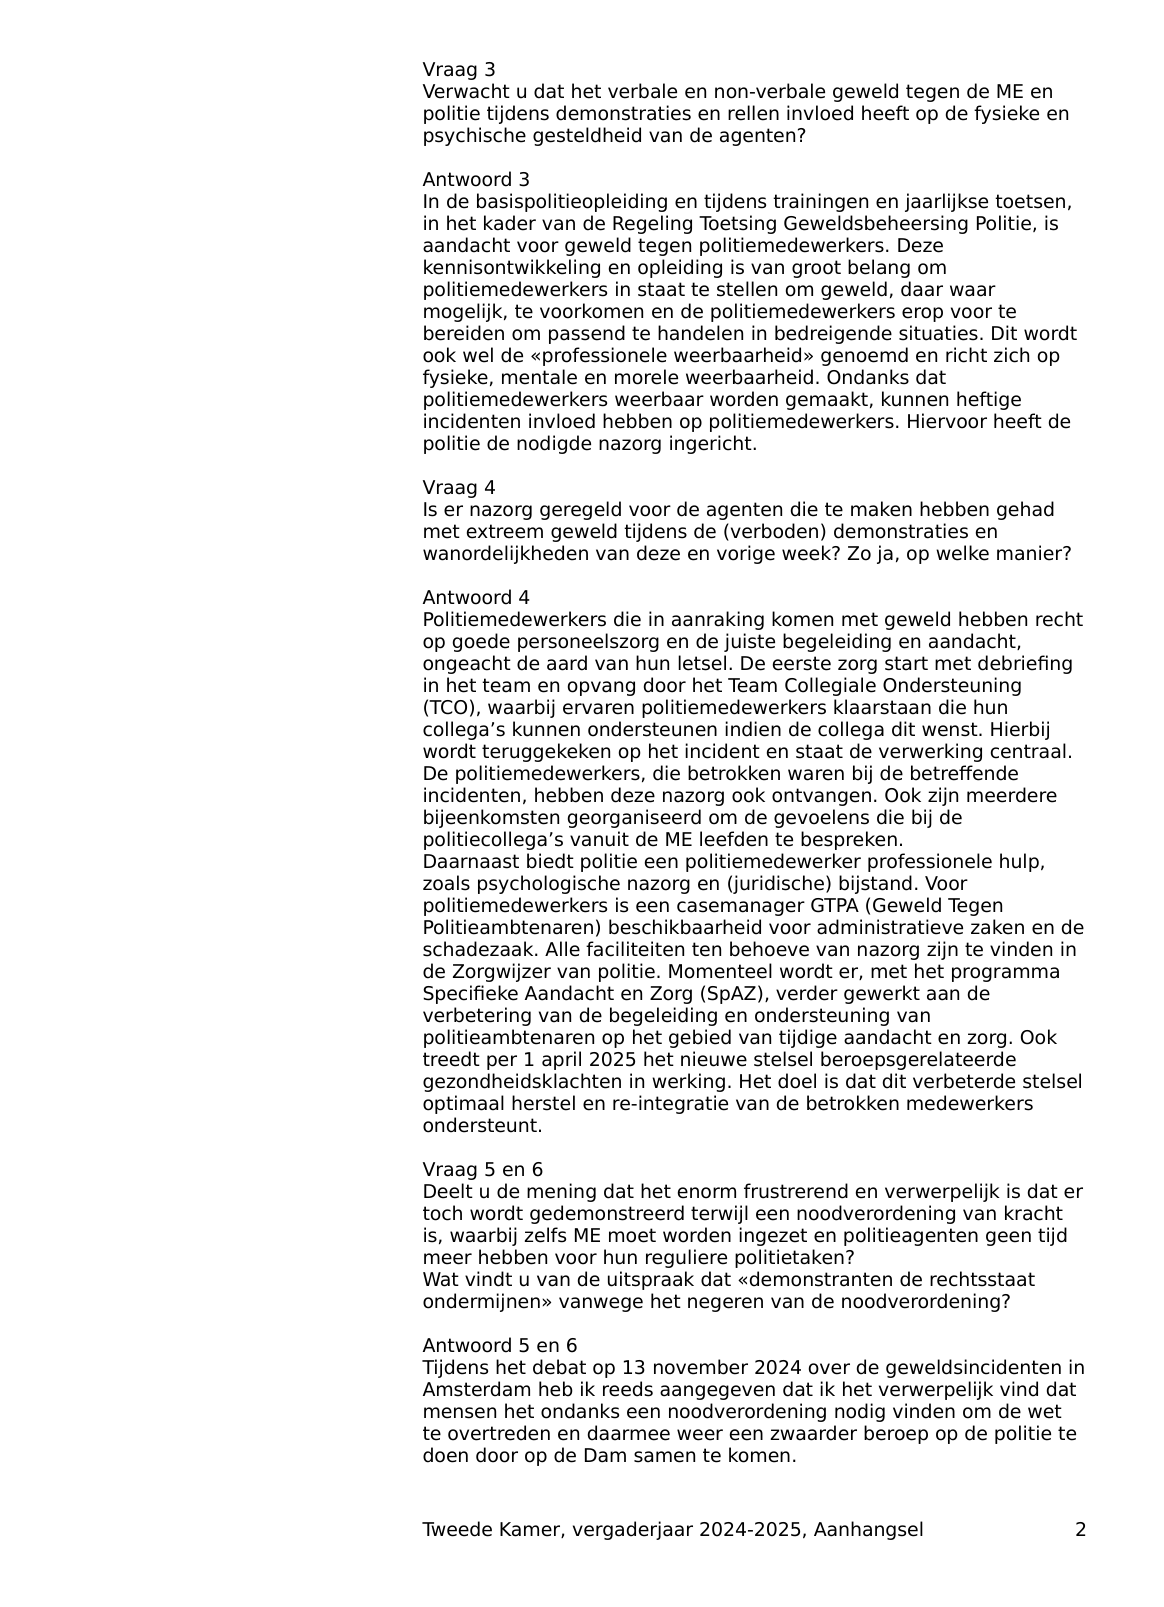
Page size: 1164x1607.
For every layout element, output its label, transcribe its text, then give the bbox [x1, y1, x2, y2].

text Wat vindt u van de uitspraak dat «demonstranten de rechtsstaat ondermijnen» vanwege het negeren van de noodverordening? [422, 1269, 1087, 1313]
text Daarnaast biedt politie een politiemedewerker professionele hulp, zoals psychologische nazorg en (juridische) bijstand. Voor politiemedewerkers is een casemanager GTPA (Geweld Tegen Politieambtenaren) beschikbaarheid voor administratieve zaken en de schadezaak. Alle faciliteiten ten behoeve van nazorg zijn te vinden in de Zorgwijzer van politie. Momenteel wordt er, met het programma Specifieke Aandacht en Zorg (SpAZ), verder gewerkt aan de verbetering van de begeleiding en ondersteuning van politieambtenaren op het gebied van tijdige aandacht en zorg. Ook treedt per 1 april 2025 het nieuwe stelsel beroepsgerelateerde gezondheidsklachten in werking. Het doel is dat dit verbeterde stelsel optimaal herstel en re-integratie van de betrokken medewerkers ondersteunt. [422, 851, 1087, 1137]
text Vraag 3 [422, 59, 1087, 81]
text Tijdens het debat op 13 november 2024 over de geweldsincidenten in Amsterdam heb ik reeds aangegeven dat ik het verwerpelijk vind dat mensen het ondanks een noodverordening nodig vinden om de wet te overtreden en daarmee weer een zwaarder beroep op de politie te doen door op de Dam samen te komen. [422, 1357, 1087, 1467]
text Politiemedewerkers die in aanraking komen met geweld hebben recht op goede personeelszorg en de juiste begeleiding en aandacht, ongeacht de aard van hun letsel. De eerste zorg start met debriefing in het team en opvang door het Team Collegiale Ondersteuning (TCO), waarbij ervaren politiemedewerkers klaarstaan die hun collega’s kunnen ondersteunen indien de collega dit wenst. Hierbij wordt teruggekeken op het incident en staat de verwerking centraal. De politiemedewerkers, die betrokken waren bij de betreffende incidenten, hebben deze nazorg ook ontvangen. Ook zijn meerdere bijeenkomsten georganiseerd om de gevoelens die bij de politiecollega’s vanuit de ME leefden te bespreken. [422, 609, 1087, 851]
text Antwoord 3 [422, 169, 1087, 191]
text Antwoord 5 en 6 [422, 1335, 1087, 1357]
text Vraag 4 [422, 477, 1087, 499]
text In de basispolitieopleiding en tijdens trainingen en jaarlijkse toetsen, in het kader van de Regeling Toetsing Geweldsbeheersing Politie, is aandacht voor geweld tegen politiemedewerkers. Deze kennisontwikkeling en opleiding is van groot belang om politiemedewerkers in staat te stellen om geweld, daar waar mogelijk, te voorkomen en de politiemedewerkers erop voor te bereiden om passend te handelen in bedreigende situaties. Dit wordt ook wel de «professionele weerbaarheid» genoemd en richt zich op fysieke, mentale en morele weerbaarheid. Ondanks dat politiemedewerkers weerbaar worden gemaakt, kunnen heftige incidenten invloed hebben op politiemedewerkers. Hiervoor heeft de politie de nodigde nazorg ingericht. [422, 191, 1087, 455]
text Deelt u de mening dat het enorm frustrerend en verwerpelijk is dat er toch wordt gedemonstreerd terwijl een noodverordening van kracht is, waarbij zelfs ME moet worden ingezet en politieagenten geen tijd meer hebben voor hun reguliere politietaken? [422, 1181, 1087, 1269]
text Verwacht u dat het verbale en non-verbale geweld tegen de ME en politie tijdens demonstraties en rellen invloed heeft op de fysieke en psychische gesteldheid van de agenten? [422, 81, 1087, 147]
text Is er nazorg geregeld voor de agenten die te maken hebben gehad met extreem geweld tijdens de (verboden) demonstraties en wanordelijkheden van deze en vorige week? Zo ja, op welke manier? [422, 499, 1087, 565]
text Antwoord 4 [422, 587, 1087, 609]
text Vraag 5 en 6 [422, 1159, 1087, 1181]
